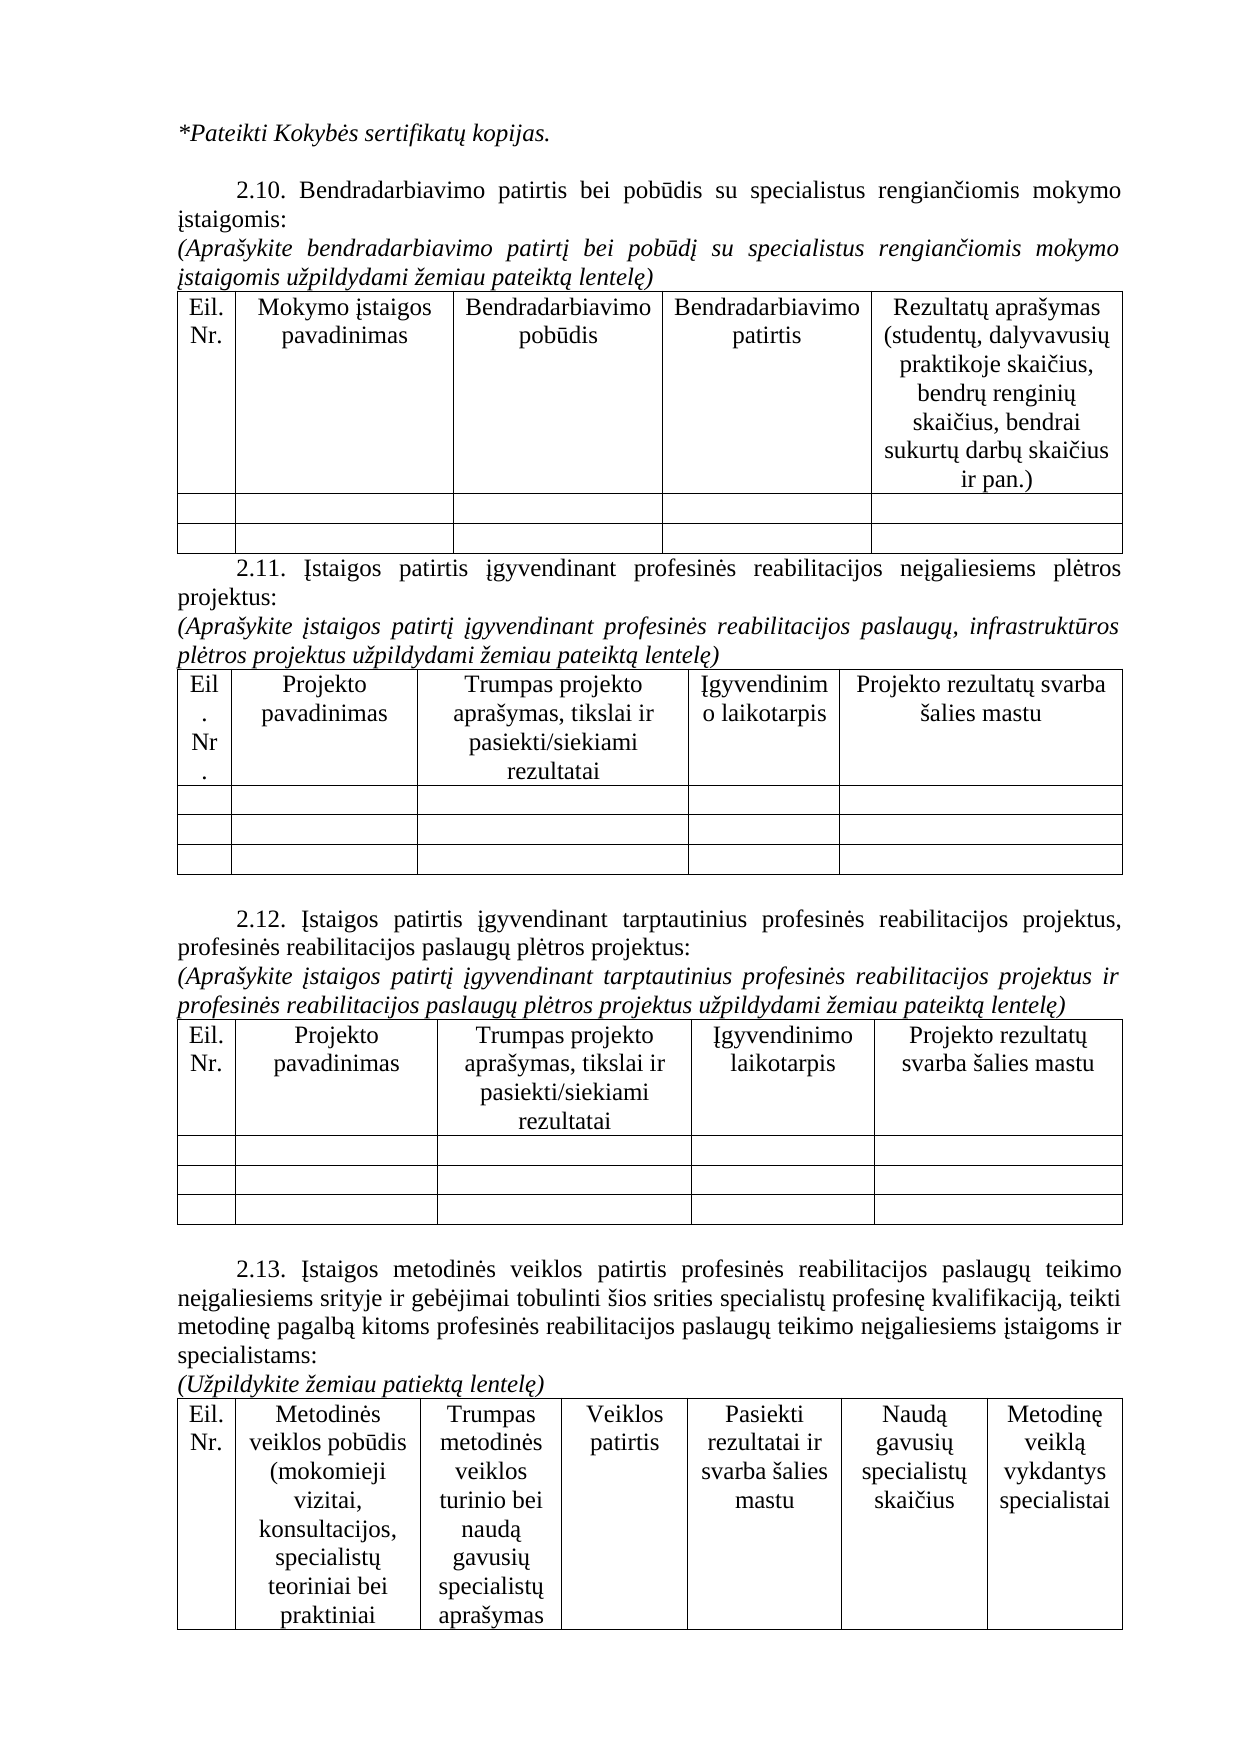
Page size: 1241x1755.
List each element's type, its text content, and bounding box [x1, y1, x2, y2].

table_cell [178, 524, 235, 552]
table_header Įgyvendinimo laikotarpis [689, 670, 839, 784]
table_cell [178, 845, 231, 874]
table_cell [236, 1166, 437, 1194]
table_header Bendradarbiavimo patirtis [663, 292, 871, 493]
table_cell [232, 845, 417, 874]
table_header Pasiekti rezultatai ir svarba šalies mastu [688, 1399, 841, 1629]
table_header Trumpas projekto aprašymas, tikslai ir pasiekti/siekiami rezultatai [418, 670, 688, 784]
table_cell [875, 1136, 1122, 1164]
table_header Projekto rezultatų svarba šalies mastu [875, 1020, 1122, 1135]
table_cell [663, 494, 871, 523]
table_header Eil. Nr. [178, 670, 231, 784]
table_cell [840, 815, 1122, 844]
text *Pateikti Kokybės sertifikatų kopijas. [177, 118, 1122, 147]
table_header Mokymo įstaigos pavadinimas [236, 292, 453, 493]
table_cell [872, 494, 1122, 523]
table_cell [663, 524, 871, 552]
text 2.13. Įstaigos metodinės veiklos patirtis profesinės reabilitacijos paslaugų teikimo neįgaliesiems srityje ir gebėjimai tobulinti šios srities specialistų profesinę kvalifikaciją, teikti metodinę pagalbą kitoms profesinės reabilitacijos paslaugų teikimo neįgaliesiems įstaigoms ir specialistams: [177, 1254, 1122, 1369]
table_cell [418, 845, 688, 874]
table_cell [840, 845, 1122, 874]
table_cell [692, 1136, 874, 1164]
table_cell [872, 524, 1122, 552]
table_header Veiklos patirtis [562, 1399, 687, 1629]
table_cell [689, 815, 839, 844]
text (Užpildykite žemiau patiektą lentelę) [177, 1369, 1122, 1398]
table_cell [875, 1166, 1122, 1194]
table_cell [236, 524, 453, 552]
table_cell [418, 786, 688, 814]
table_cell [438, 1136, 691, 1164]
table_header Rezultatų aprašymas (studentų, dalyvavusių praktikoje skaičius, bendrų renginių skaičius, bendrai sukurtų darbų skaičius ir pan.) [872, 292, 1122, 493]
table_cell [178, 494, 235, 523]
table_cell [438, 1195, 691, 1224]
table_header Projekto rezultatų svarba šalies mastu [840, 670, 1122, 784]
table_cell [438, 1166, 691, 1194]
table_header Trumpas metodinės veiklos turinio bei naudą gavusių specialistų aprašymas [421, 1399, 561, 1629]
table_cell [178, 1166, 235, 1194]
table_header Projekto pavadinimas [236, 1020, 437, 1135]
table_header Metodinę veiklą vykdantys specialistai [988, 1399, 1122, 1629]
table_cell [875, 1195, 1122, 1224]
table_header Projekto pavadinimas [232, 670, 417, 784]
table_cell [178, 815, 231, 844]
table_cell [692, 1195, 874, 1224]
table_header Trumpas projekto aprašymas, tikslai ir pasiekti/siekiami rezultatai [438, 1020, 691, 1135]
table_cell [840, 786, 1122, 814]
text 2.11. Įstaigos patirtis įgyvendinant profesinės reabilitacijos neįgaliesiems plėtros projektus: [177, 554, 1122, 611]
table_header Naudą gavusių specialistų skaičius [842, 1399, 987, 1629]
table_cell [232, 815, 417, 844]
table_cell [178, 1136, 235, 1164]
table_header Metodinės veiklos pobūdis (mokomieji vizitai, konsultacijos, specialistų teoriniai bei praktiniai [236, 1399, 420, 1629]
table_header Įgyvendinimo laikotarpis [692, 1020, 874, 1135]
table_cell [689, 786, 839, 814]
table_header Bendradarbiavimo pobūdis [454, 292, 662, 493]
text (Aprašykite bendradarbiavimo patirtį bei pobūdį su specialistus rengiančiomis mokymo įstaigomis užpildydami žemiau pateiktą lentelę) [177, 233, 1122, 291]
table_cell [178, 786, 231, 814]
table_cell [236, 1136, 437, 1164]
table_header Eil. Nr. [178, 1399, 235, 1629]
table_cell [692, 1166, 874, 1194]
text (Aprašykite įstaigos patirtį įgyvendinant profesinės reabilitacijos paslaugų, infrastruktūros plėtros projektus užpildydami žemiau pateiktą lentelę) [177, 611, 1122, 668]
text 2.12. Įstaigos patirtis įgyvendinant tarptautinius profesinės reabilitacijos projektus, profesinės reabilitacijos paslaugų plėtros projektus: [177, 904, 1122, 961]
table_cell [418, 815, 688, 844]
table_cell [236, 1195, 437, 1224]
table_header Eil. Nr. [178, 292, 235, 493]
table_header Eil. Nr. [178, 1020, 235, 1135]
table_cell [236, 494, 453, 523]
table_cell [454, 524, 662, 552]
table_cell [454, 494, 662, 523]
table_cell [232, 786, 417, 814]
table_cell [689, 845, 839, 874]
text (Aprašykite įstaigos patirtį įgyvendinant tarptautinius profesinės reabilitacijos projektus ir profesinės reabilitacijos paslaugų plėtros projektus užpildydami žemiau pateiktą lentelę) [177, 961, 1122, 1019]
text 2.10. Bendradarbiavimo patirtis bei pobūdis su specialistus rengiančiomis mokymo įstaigomis: [177, 176, 1122, 233]
table_cell [178, 1195, 235, 1224]
